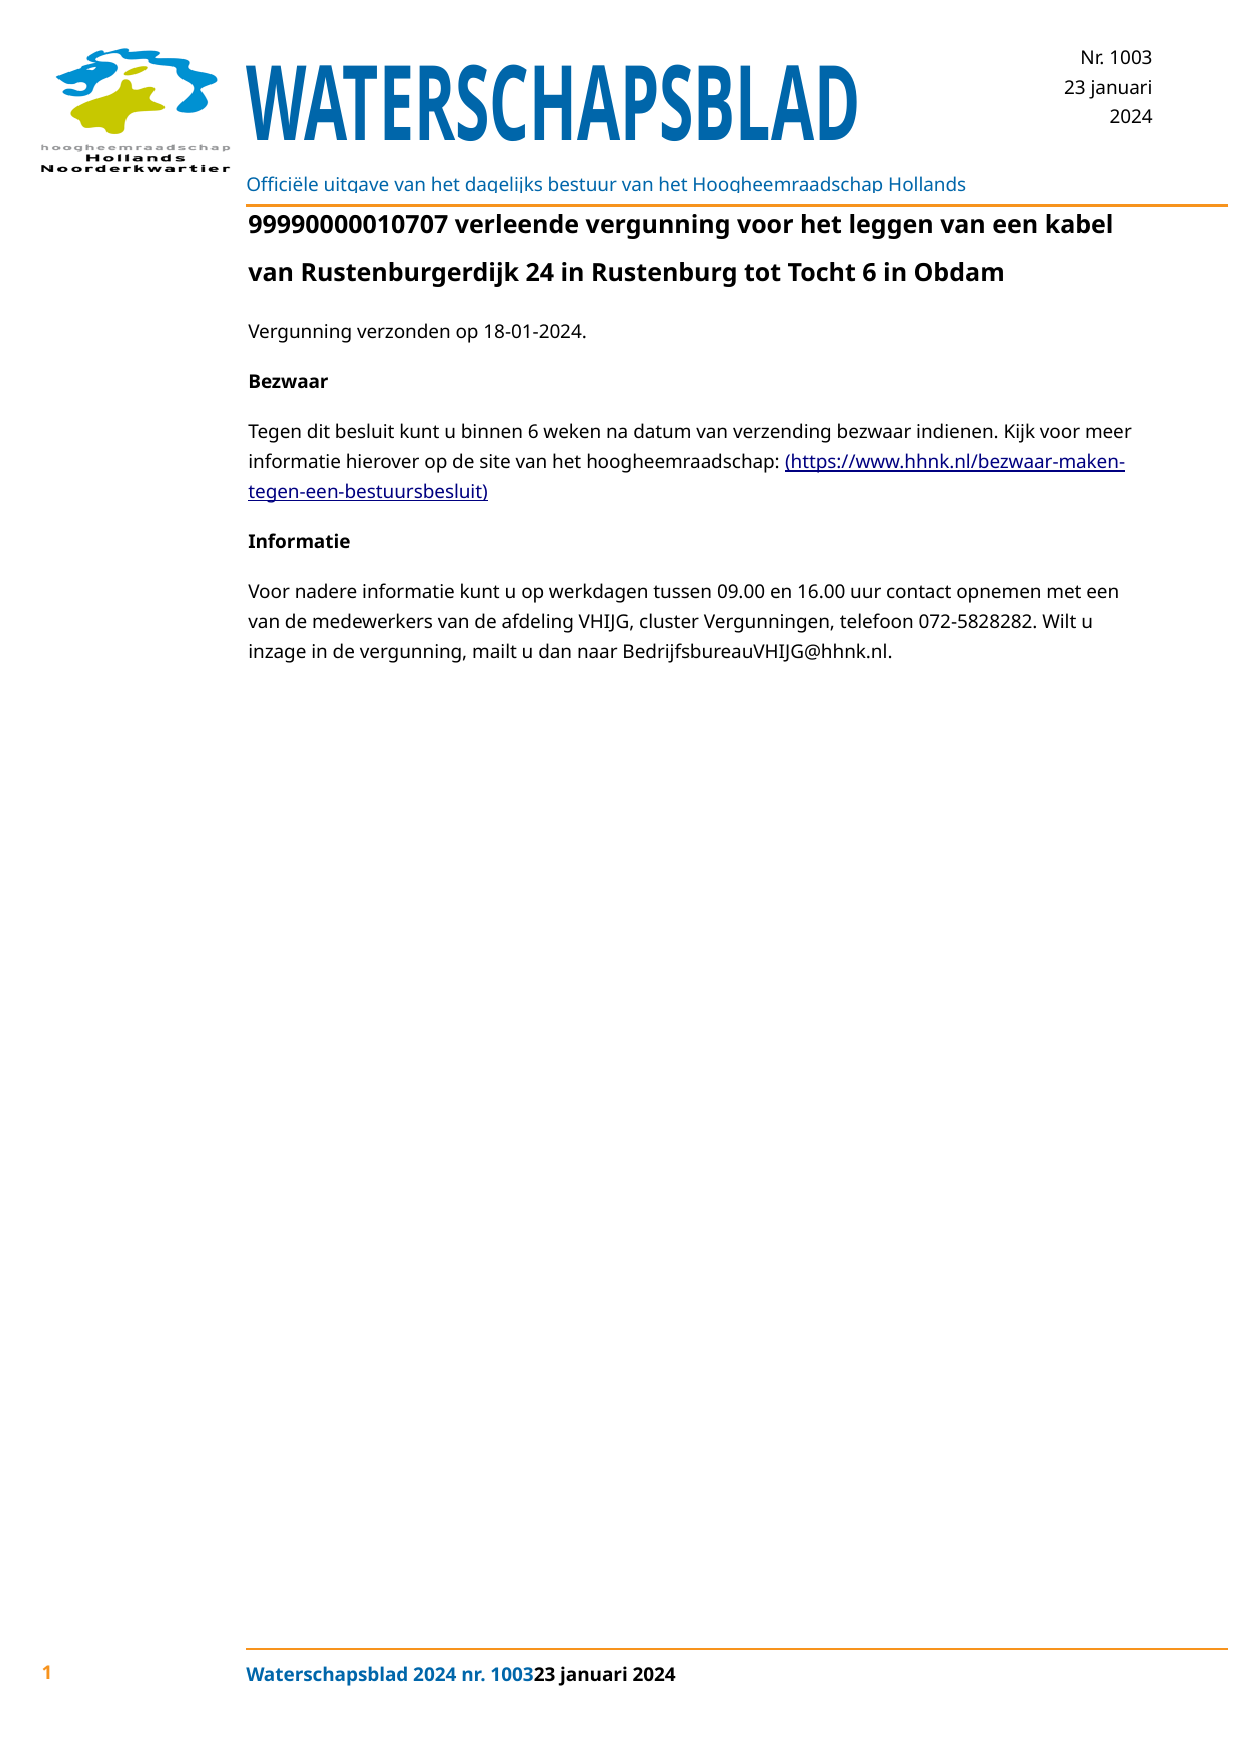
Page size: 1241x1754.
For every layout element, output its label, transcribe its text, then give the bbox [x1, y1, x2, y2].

text Informatie [248, 528, 1152, 554]
text Tegen dit besluit kunt u binnen 6 weken na datum van verzending bezwaar indienen. Kijk voor meer informatie hierover op de site van het hoogheemraadschap: (https://www.hhnk.nl/bezwaar-maken-tegen-een-bestuursbesluit) [248, 419, 1152, 504]
text 99990000010707 verleende vergunning voor het leggen van een kabel van Rustenburgerdijk 24 in Rustenburg tot Tocht 6 in Obdam [248, 207, 1152, 288]
text Bezwaar [248, 368, 1152, 394]
text Vergunning verzonden op 18-01-2024. [248, 318, 1152, 344]
text Voor nadere informatie kunt u op werkdagen tussen 09.00 en 16.00 uur contact opnemen met een van de medewerkers van de afdeling VHIJG, cluster Vergunningen, telefoon 072-5828282. Wilt u inzage in de vergunning, mailt u dan naar BedrijfsbureauVHIJG@hhnk.nl. [248, 579, 1152, 664]
picture [41, 47, 231, 172]
